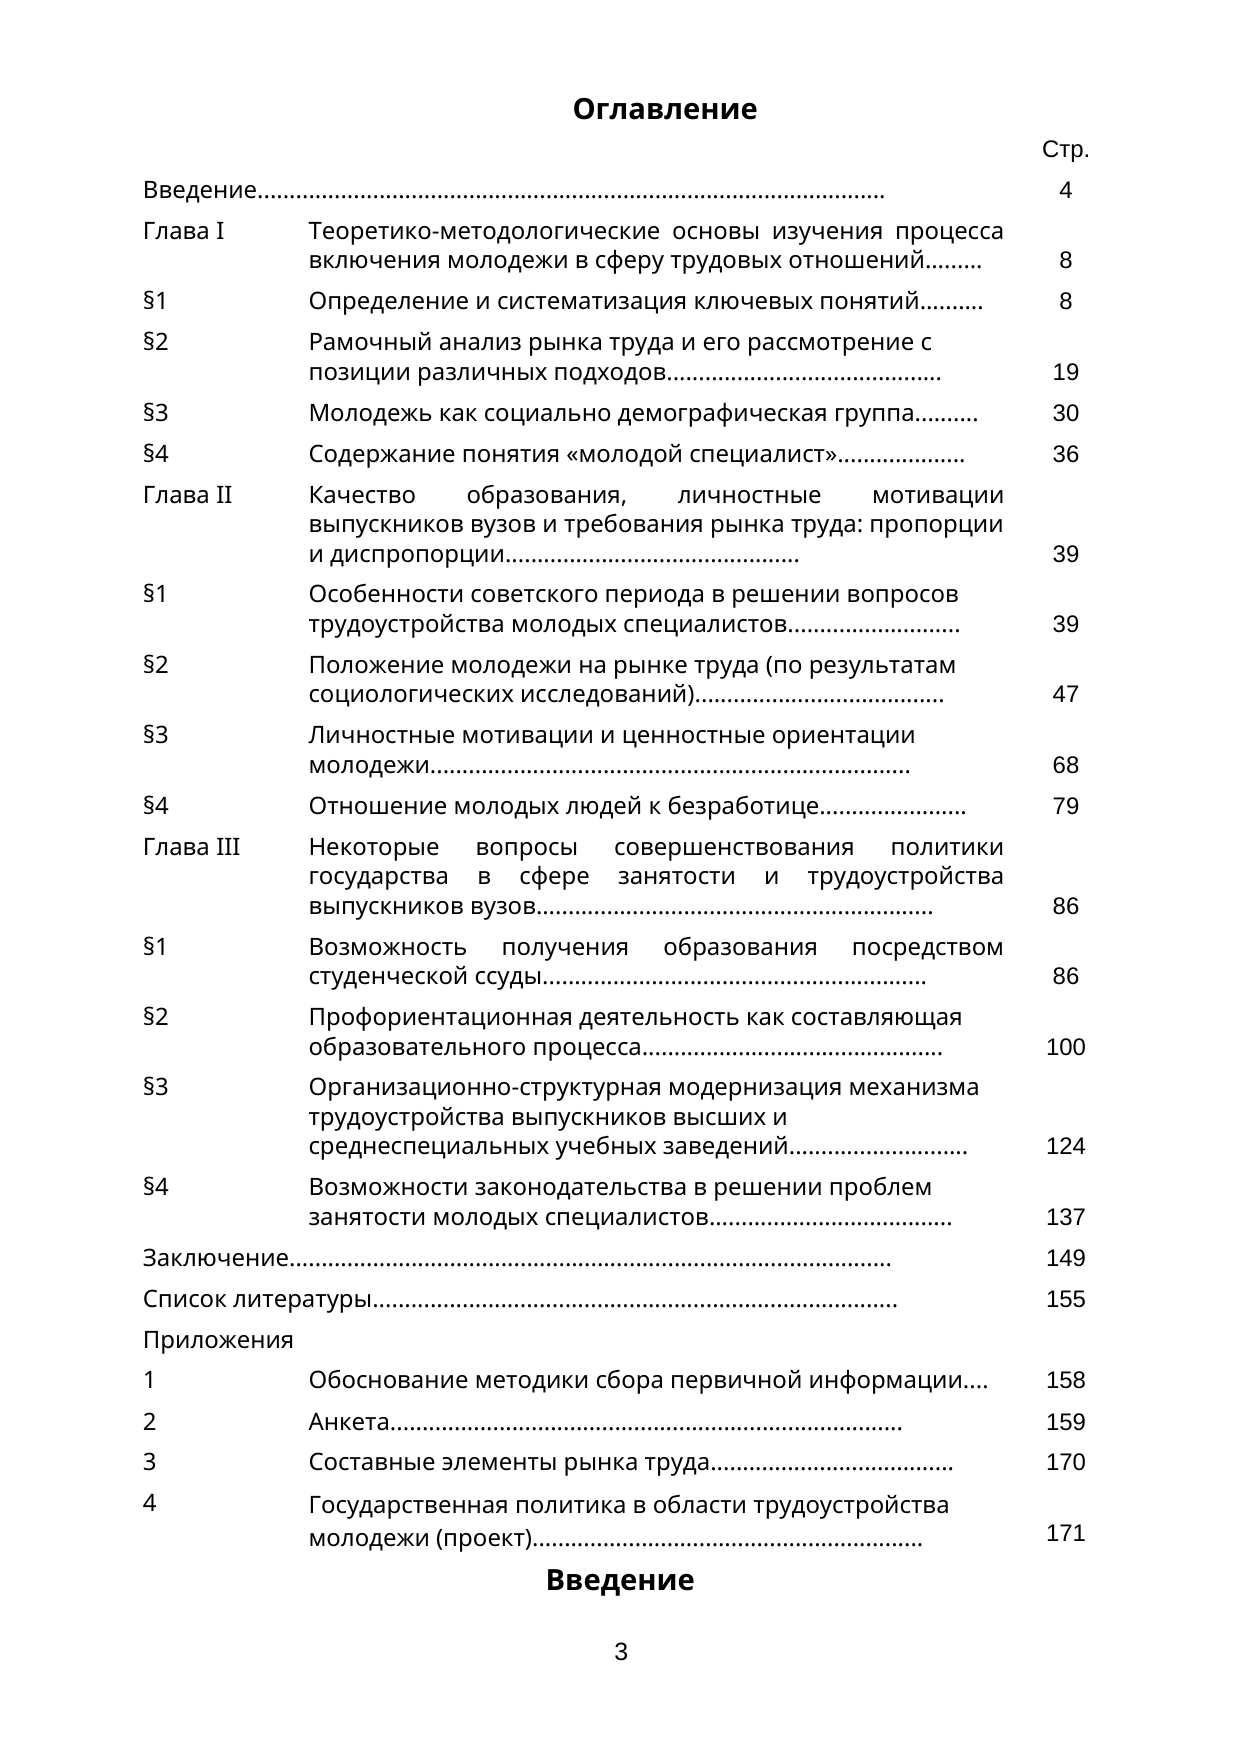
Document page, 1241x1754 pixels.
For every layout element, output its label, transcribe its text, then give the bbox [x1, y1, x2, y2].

table_cell 2 [137, 1401, 302, 1442]
text Введение [136, 1559, 1104, 1599]
table_cell 100 [1010, 996, 1121, 1067]
table_cell 68 [1010, 715, 1121, 785]
table_cell 47 [1010, 644, 1121, 714]
table_cell 39 [1010, 574, 1121, 644]
table_cell 39 [1010, 474, 1121, 574]
table_cell 36 [1010, 433, 1121, 474]
table_cell Глава II [137, 474, 302, 574]
table_cell 158 [1010, 1360, 1121, 1401]
table_cell §1 [137, 281, 302, 321]
table_cell §4 [137, 785, 302, 826]
table_cell 149 [1010, 1237, 1121, 1278]
table_cell §2 [137, 644, 302, 714]
table_cell [1010, 1319, 1121, 1360]
table_cell 86 [1010, 926, 1121, 996]
table_cell Молодежь как социально демографическая группа.......... [303, 392, 1010, 433]
table_cell 124 [1010, 1067, 1121, 1166]
table_cell Профориентационная деятельность как составляющая образовательного процесса............................................... [303, 996, 1010, 1067]
table_cell 30 [1010, 392, 1121, 433]
table_cell Анкета................................................................................ [303, 1401, 1010, 1442]
table_cell 8 [1010, 281, 1121, 321]
table_cell Особенности советского периода в решении вопросов трудоустройства молодых специалистов........................... [303, 574, 1010, 644]
table_cell 159 [1010, 1401, 1121, 1442]
table_cell Возможности законодательства в решении проблем занятости молодых специалистов...................................... [303, 1166, 1010, 1237]
table_cell Глава I [137, 210, 302, 281]
table_cell Отношение молодых людей к безработице....................... [303, 785, 1010, 826]
table_cell §2 [137, 996, 302, 1067]
table_cell 171 [1010, 1483, 1121, 1559]
table_cell Личностные мотивации и ценностные ориентации молодежи........................................................................... [303, 715, 1010, 785]
table_cell Организационно-структурная модернизация механизма трудоустройства выпускников высших и среднеспециальных учебных заведений............................ [303, 1067, 1010, 1166]
table_cell Государственная политика в области трудоустройства молодежи (проект)............................................................. [303, 1483, 1010, 1559]
table_cell §4 [137, 1166, 302, 1237]
table_cell 137 [1010, 1166, 1121, 1237]
table_cell Определение и систематизация ключевых понятий.......... [303, 281, 1010, 321]
table_header [303, 128, 1010, 169]
table_cell Приложения [137, 1319, 1010, 1360]
table_cell Список литературы.................................................................................. [137, 1278, 1010, 1319]
table_cell Возможность получения образования посредством студенческой ссуды............................................................ [303, 926, 1010, 996]
table_cell Содержание понятия «молодой специалист».................... [303, 433, 1010, 474]
table_cell 79 [1010, 785, 1121, 826]
table_cell Обоснование методики сбора первичной информации.... [303, 1360, 1010, 1401]
table_cell Составные элементы рынка труда...................................... [303, 1442, 1010, 1482]
table_cell §1 [137, 926, 302, 996]
text Оглавление [137, 88, 1104, 128]
table_cell 155 [1010, 1278, 1121, 1319]
table_cell Рамочный анализ рынка труда и его рассмотрение с позиции различных подходов........................................... [303, 321, 1010, 392]
table_header [137, 128, 302, 169]
table_cell §4 [137, 433, 302, 474]
table_header Стр. [1010, 128, 1121, 169]
table_cell Глава III [137, 826, 302, 926]
table_cell 19 [1010, 321, 1121, 392]
table_cell §3 [137, 715, 302, 785]
table_cell §3 [137, 1067, 302, 1166]
table_cell Введение.................................................................................................. [137, 169, 1010, 210]
table_cell 1 [137, 1360, 302, 1401]
table_cell 3 [137, 1442, 302, 1482]
table_cell §1 [137, 574, 302, 644]
table_cell 8 [1010, 210, 1121, 281]
table_cell Заключение.............................................................................................. [137, 1237, 1010, 1278]
table_cell §3 [137, 392, 302, 433]
table_cell Теоретико-методологические основы изучения процесса включения молодежи в сферу трудовых отношений......... [303, 210, 1010, 281]
table_cell 4 [1010, 169, 1121, 210]
table_cell Некоторые вопросы совершенствования политики государства в сфере занятости и трудоустройства выпускников вузов.............................................................. [303, 826, 1010, 926]
table_cell 4 [137, 1483, 302, 1559]
table_cell Качество образования, личностные мотивации выпускников вузов и требования рынка труда: пропорции и диспропорции.............................................. [303, 474, 1010, 574]
table_cell 170 [1010, 1442, 1121, 1482]
table_cell 86 [1010, 826, 1121, 926]
table_cell Положение молодежи на рынке труда (по результатам социологических исследований)....................................... [303, 644, 1010, 714]
table_cell §2 [137, 321, 302, 392]
